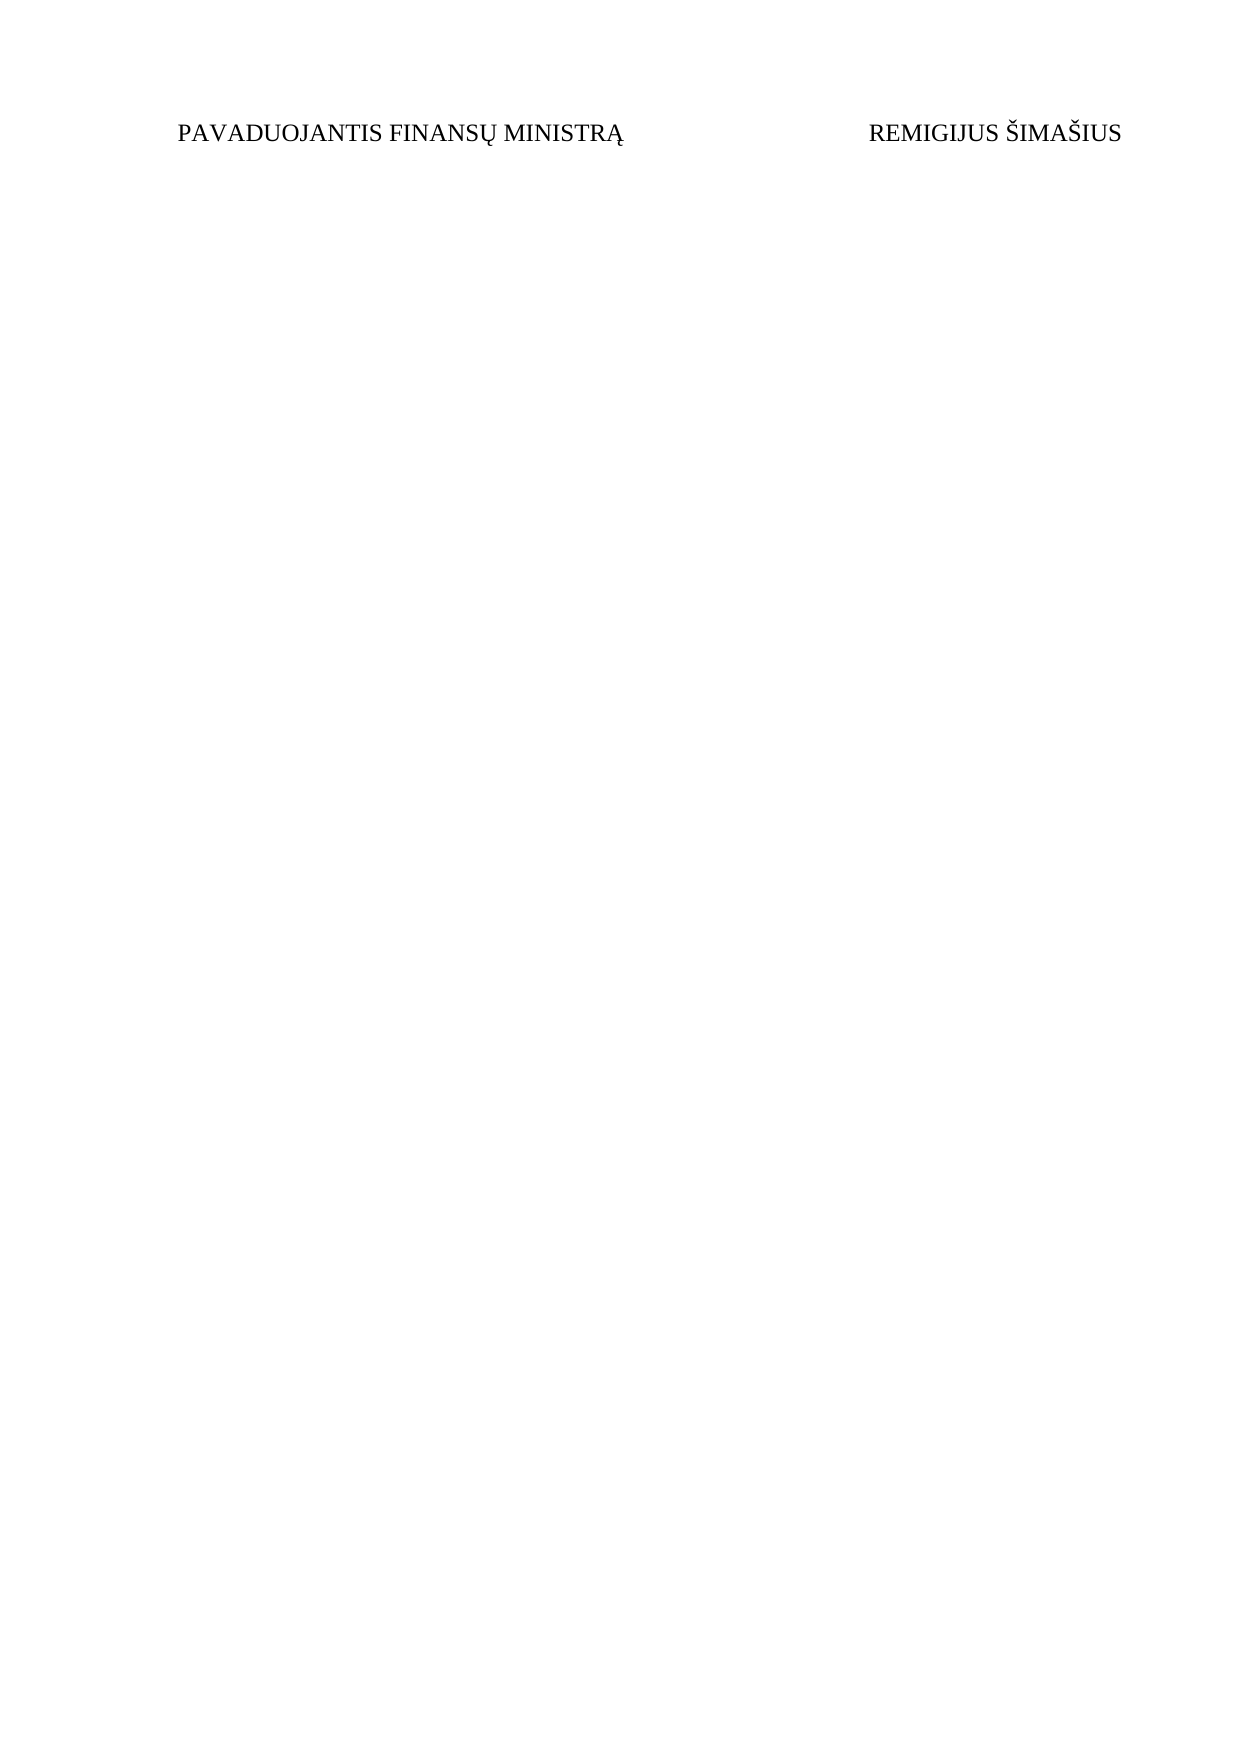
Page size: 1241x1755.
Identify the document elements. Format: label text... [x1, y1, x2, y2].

text PAVADUOJANTIS FINANSŲ MINISTRĄ REMIGIJUS ŠIMAŠIUS [177, 118, 1122, 147]
